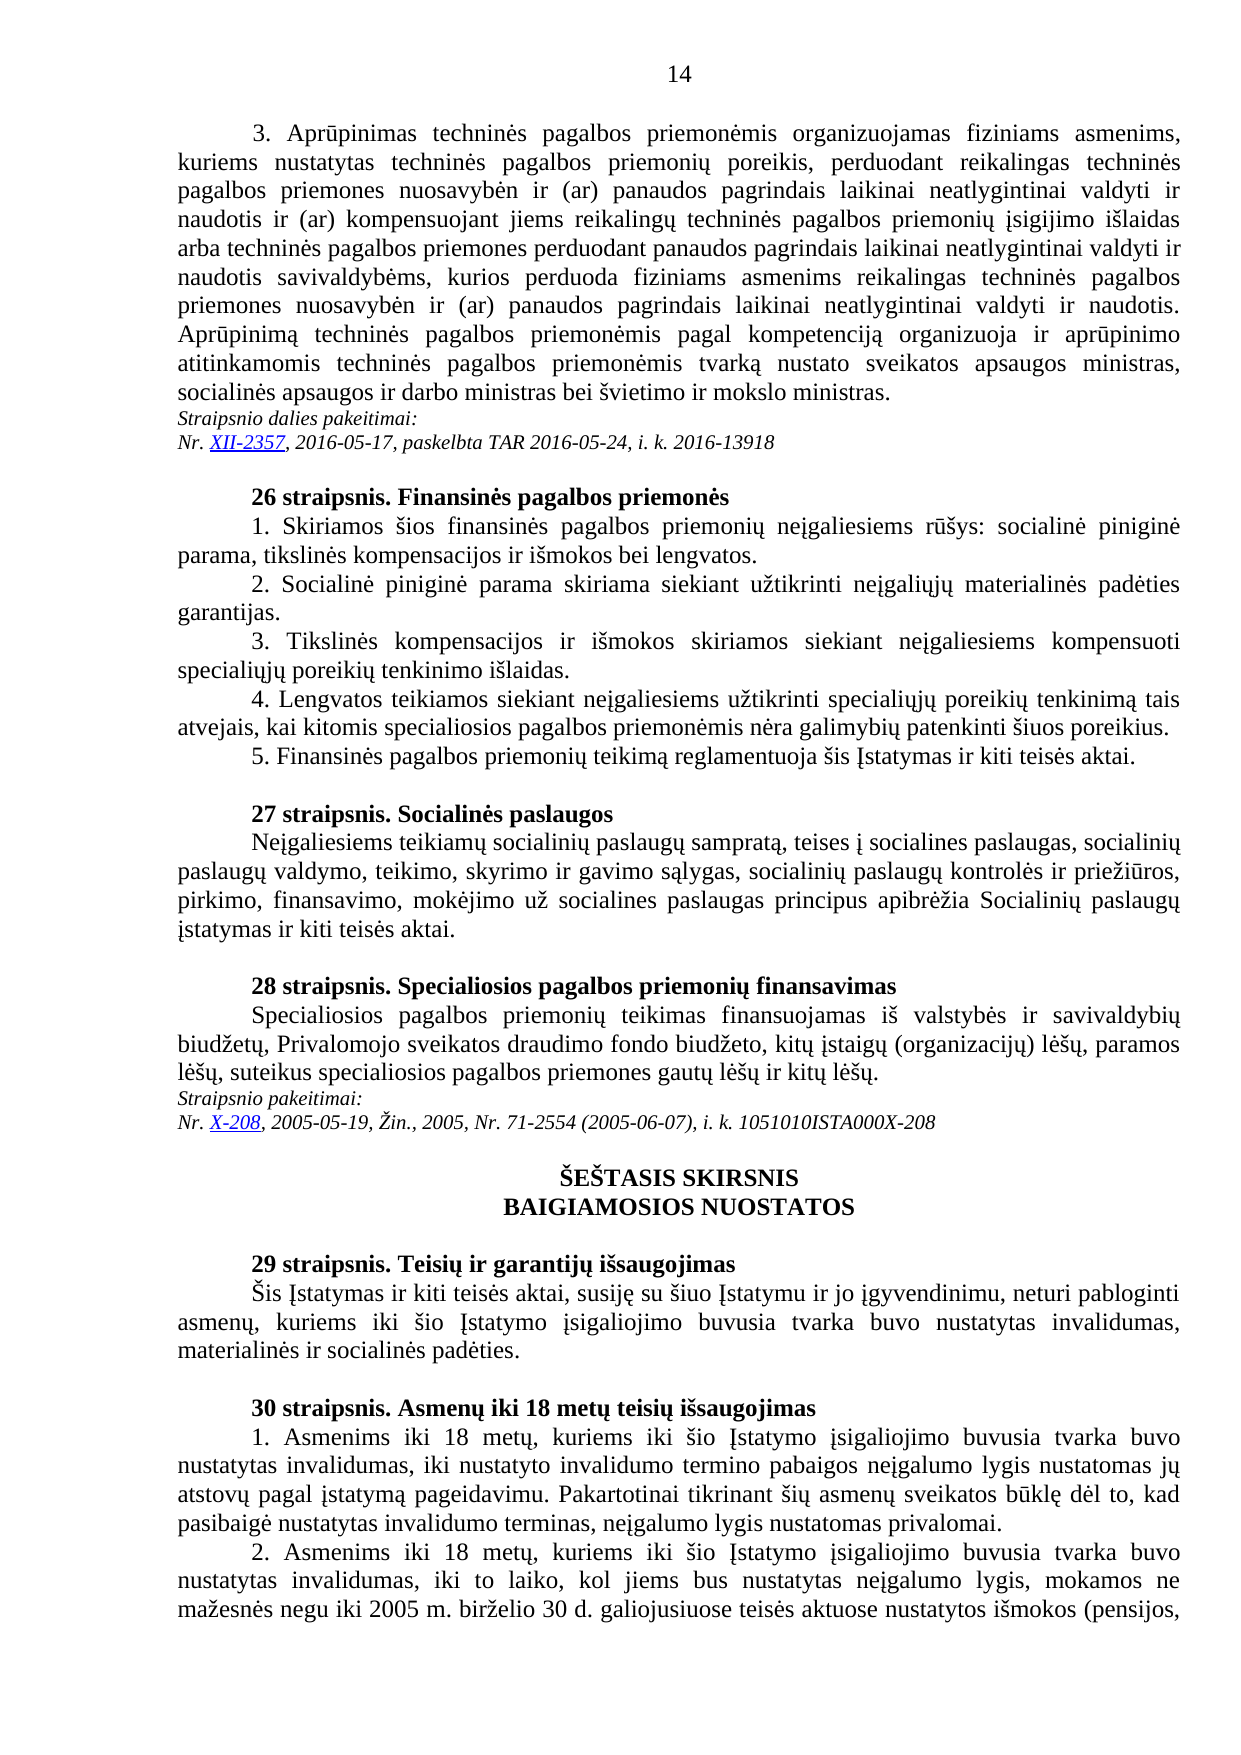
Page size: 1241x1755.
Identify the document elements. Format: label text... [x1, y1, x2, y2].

text Neįgaliesiems teikiamų socialinių paslaugų sampratą, teises į socialines paslaugas, socialinių paslaugų valdymo, teikimo, skyrimo ir gavimo sąlygas, socialinių paslaugų kontrolės ir priežiūros, pirkimo, finansavimo, mokėjimo už socialines paslaugas principus apibrėžia Socialinių paslaugų įstatymas ir kiti teisės aktai. [177, 827, 1181, 942]
text BAIGIAMOSIOS NUOSTATOS [177, 1192, 1181, 1221]
text 1. Asmenims iki 18 metų, kuriems iki šio Įstatymo įsigaliojimo buvusia tvarka buvo nustatytas invalidumas, iki nustatyto invalidumo termino pabaigos neįgalumo lygis nustatomas jų atstovų pagal įstatymą pageidavimu. Pakartotinai tikrinant šių asmenų sveikatos būklę dėl to, kad pasibaigė nustatytas invalidumo terminas, neįgalumo lygis nustatomas privalomai. [177, 1422, 1181, 1537]
text Nr. XII-2357, 2016-05-17, paskelbta TAR 2016-05-24, i. k. 2016-13918 [177, 430, 1181, 454]
text 26 straipsnis. Finansinės pagalbos priemonės [177, 482, 1181, 511]
text 30 straipsnis. Asmenų iki 18 metų teisių išsaugojimas [177, 1393, 1181, 1422]
text 29 straipsnis. Teisių ir garantijų išsaugojimas [177, 1249, 1181, 1278]
text 2. Socialinė piniginė parama skiriama siekiant užtikrinti neįgaliųjų materialinės padėties garantijas. [177, 569, 1181, 626]
text 3. Tikslinės kompensacijos ir išmokos skiriamos siekiant neįgaliesiems kompensuoti specialiųjų poreikių tenkinimo išlaidas. [177, 626, 1181, 684]
text 27 straipsnis. Socialinės paslaugos [177, 799, 1181, 827]
text ŠEŠTASIS SKIRSNIS [177, 1163, 1181, 1192]
text 3. Aprūpinimas techninės pagalbos priemonėmis organizuojamas fiziniams asmenims, kuriems nustatytas techninės pagalbos priemonių poreikis, perduodant reikalingas techninės pagalbos priemones nuosavybėn ir (ar) panaudos pagrindais laikinai neatlygintinai valdyti ir naudotis ir (ar) kompensuojant jiems reikalingų techninės pagalbos priemonių įsigijimo išlaidas arba techninės pagalbos priemones perduodant panaudos pagrindais laikinai neatlygintinai valdyti ir naudotis savivaldybėms, kurios perduoda fiziniams asmenims reikalingas techninės pagalbos priemones nuosavybėn ir (ar) panaudos pagrindais laikinai neatlygintinai valdyti ir naudotis. Aprūpinimą techninės pagalbos priemonėmis pagal kompetenciją organizuoja ir aprūpinimo atitinkamomis techninės pagalbos priemonėmis tvarką nustato sveikatos apsaugos ministras, socialinės apsaugos ir darbo ministras bei švietimo ir mokslo ministras. [177, 118, 1181, 406]
text Straipsnio pakeitimai: [177, 1086, 1181, 1110]
text 4. Lengvatos teikiamos siekiant neįgaliesiems užtikrinti specialiųjų poreikių tenkinimą tais atvejais, kai kitomis specialiosios pagalbos priemonėmis nėra galimybių patenkinti šiuos poreikius. [177, 684, 1181, 741]
text Specialiosios pagalbos priemonių teikimas finansuojamas iš valstybės ir savivaldybių biudžetų, Privalomojo sveikatos draudimo fondo biudžeto, kitų įstaigų (organizacijų) lėšų, paramos lėšų, suteikus specialiosios pagalbos priemones gautų lėšų ir kitų lėšų. [177, 1000, 1181, 1086]
text 1. Skiriamos šios finansinės pagalbos priemonių neįgaliesiems rūšys: socialinė piniginė parama, tikslinės kompensacijos ir išmokos bei lengvatos. [177, 511, 1181, 569]
text Šis Įstatymas ir kiti teisės aktai, susiję su šiuo Įstatymu ir jo įgyvendinimu, neturi pabloginti asmenų, kuriems iki šio Įstatymo įsigaliojimo buvusia tvarka buvo nustatytas invalidumas, materialinės ir socialinės padėties. [177, 1278, 1181, 1364]
text 5. Finansinės pagalbos priemonių teikimą reglamentuoja šis Įstatymas ir kiti teisės aktai. [177, 741, 1181, 770]
text 28 straipsnis. Specialiosios pagalbos priemonių finansavimas [177, 971, 1181, 1000]
text Straipsnio dalies pakeitimai: [177, 406, 1181, 430]
text Nr. X-208, 2005-05-19, Žin., 2005, Nr. 71-2554 (2005-06-07), i. k. 1051010ISTA000X-208 [177, 1110, 1181, 1134]
text 2. Asmenims iki 18 metų, kuriems iki šio Įstatymo įsigaliojimo buvusia tvarka buvo nustatytas invalidumas, iki to laiko, kol jiems bus nustatytas neįgalumo lygis, mokamos ne mažesnės negu iki 2005 m. birželio 30 d. galiojusiuose teisės aktuose nustatytos išmokos (pensijos, [177, 1537, 1181, 1623]
